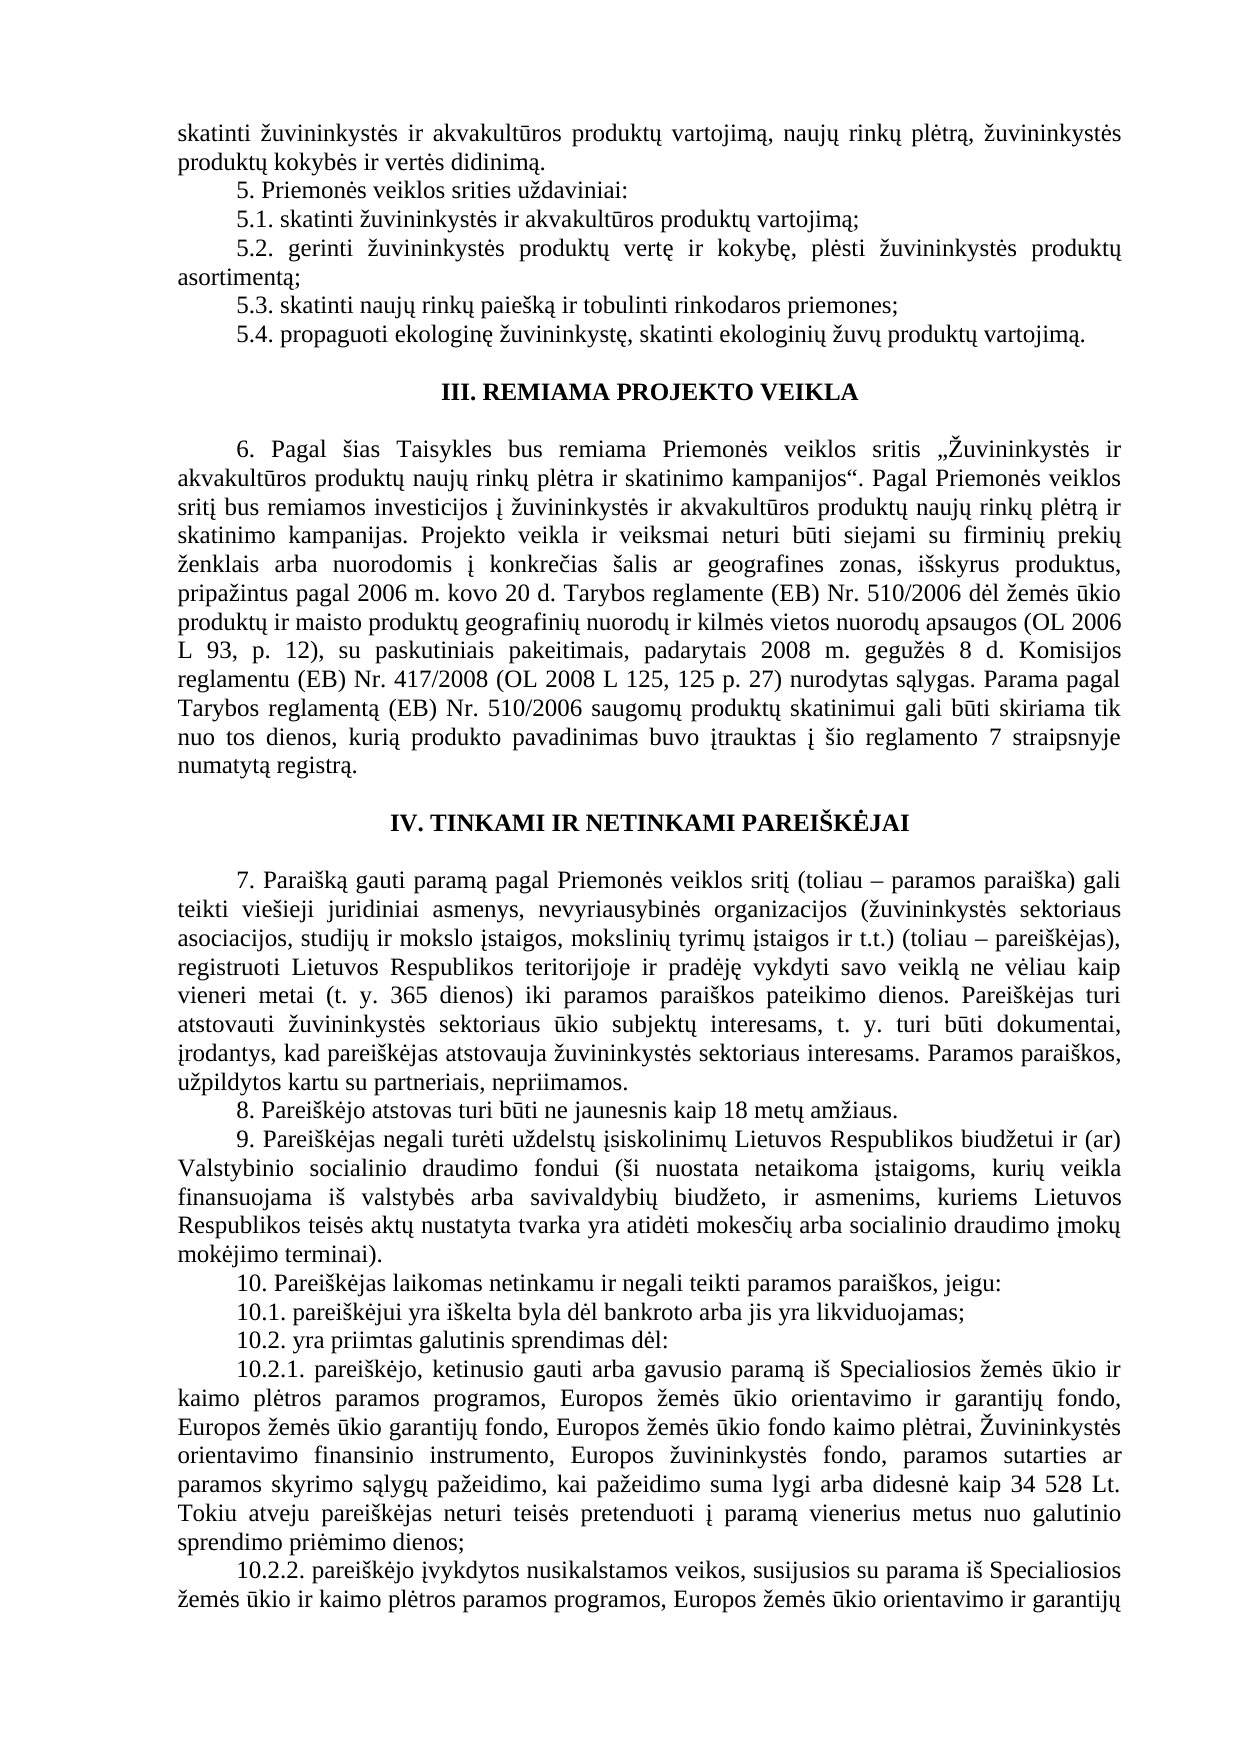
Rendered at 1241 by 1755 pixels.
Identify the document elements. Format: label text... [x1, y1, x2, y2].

text 5. Priemonės veiklos srities uždaviniai: [177, 176, 1122, 204]
text 6. Pagal šias Taisykles bus remiama Priemonės veiklos sritis „Žuvininkystės ir akvakultūros produktų naujų rinkų plėtra ir skatinimo kampanijos“. Pagal Priemonės veiklos sritį bus remiamos investicijos į žuvininkystės ir akvakultūros produktų naujų rinkų plėtrą ir skatinimo kampanijas. Projekto veikla ir veiksmai neturi būti siejami su firminių prekių ženklais arba nuorodomis į konkrečias šalis ar geografines zonas, išskyrus produktus, pripažintus pagal 2006 m. kovo 20 d. Tarybos reglamente (EB) Nr. 510/2006 dėl žemės ūkio produktų ir maisto produktų geografinių nuorodų ir kilmės vietos nuorodų apsaugos (OL 2006 L 93, p. 12), su paskutiniais pakeitimais, padarytais 2008 m. gegužės 8 d. Komisijos reglamentu (EB) Nr. 417/2008 (OL 2008 L 125, 125 p. 27) nurodytas sąlygas. Parama pagal Tarybos reglamentą (EB) Nr. 510/2006 saugomų produktų skatinimui gali būti skiriama tik nuo tos dienos, kurią produkto pavadinimas buvo įtrauktas į šio reglamento 7 straipsnyje numatytą registrą. [177, 434, 1122, 779]
text 5.2. gerinti žuvininkystės produktų vertę ir kokybę, plėsti žuvininkystės produktų asortimentą; [177, 233, 1122, 291]
text 8. Pareiškėjo atstovas turi būti ne jaunesnis kaip 18 metų amžiaus. [177, 1096, 1122, 1124]
text 10.2.1. pareiškėjo, ketinusio gauti arba gavusio paramą iš Specialiosios žemės ūkio ir kaimo plėtros paramos programos, Europos žemės ūkio orientavimo ir garantijų fondo, Europos žemės ūkio garantijų fondo, Europos žemės ūkio fondo kaimo plėtrai, Žuvininkystės orientavimo finansinio instrumento, Europos žuvininkystės fondo, paramos sutarties ar paramos skyrimo sąlygų pažeidimo, kai pažeidimo suma lygi arba didesnė kaip 34 528 Lt. Tokiu atveju pareiškėjas neturi teisės pretenduoti į paramą vienerius metus nuo galutinio sprendimo priėmimo dienos; [177, 1354, 1122, 1556]
text 5.4. propaguoti ekologinę žuvininkystę, skatinti ekologinių žuvų produktų vartojimą. [177, 319, 1122, 348]
text 10. Pareiškėjas laikomas netinkamu ir negali teikti paramos paraiškos, jeigu: [177, 1268, 1122, 1297]
text 5.3. skatinti naujų rinkų paiešką ir tobulinti rinkodaros priemones; [177, 291, 1122, 319]
text 7. Paraišką gauti paramą pagal Priemonės veiklos sritį (toliau – paramos paraiška) gali teikti viešieji juridiniai asmenys, nevyriausybinės organizacijos (žuvininkystės sektoriaus asociacijos, studijų ir mokslo įstaigos, mokslinių tyrimų įstaigos ir t.t.) (toliau – pareiškėjas), registruoti Lietuvos Respublikos teritorijoje ir pradėję vykdyti savo veiklą ne vėliau kaip vieneri metai (t. y. 365 dienos) iki paramos paraiškos pateikimo dienos. Pareiškėjas turi atstovauti žuvininkystės sektoriaus ūkio subjektų interesams, t. y. turi būti dokumentai, įrodantys, kad pareiškėjas atstovauja žuvininkystės sektoriaus interesams. Paramos paraiškos, užpildytos kartu su partneriais, nepriimamos. [177, 866, 1122, 1096]
text 9. Pareiškėjas negali turėti uždelstų įsiskolinimų Lietuvos Respublikos biudžetui ir (ar) Valstybinio socialinio draudimo fondui (ši nuostata netaikoma įstaigoms, kurių veikla finansuojama iš valstybės arba savivaldybių biudžeto, ir asmenims, kuriems Lietuvos Respublikos teisės aktų nustatyta tvarka yra atidėti mokesčių arba socialinio draudimo įmokų mokėjimo terminai). [177, 1124, 1122, 1268]
text skatinti žuvininkystės ir akvakultūros produktų vartojimą, naujų rinkų plėtrą, žuvininkystės produktų kokybės ir vertės didinimą. [177, 118, 1122, 176]
text 10.1. pareiškėjui yra iškelta byla dėl bankroto arba jis yra likviduojamas; [177, 1297, 1122, 1326]
text III. REMIAMA PROJEKTO VEIKLA [177, 377, 1122, 406]
text IV. TINKAMI IR NETINKAMI PAREIŠKĖJAI [177, 808, 1122, 837]
text 5.1. skatinti žuvininkystės ir akvakultūros produktų vartojimą; [177, 204, 1122, 233]
text 10.2.2. pareiškėjo įvykdytos nusikalstamos veikos, susijusios su parama iš Specialiosios žemės ūkio ir kaimo plėtros paramos programos, Europos žemės ūkio orientavimo ir garantijų [177, 1556, 1122, 1613]
text 10.2. yra priimtas galutinis sprendimas dėl: [177, 1326, 1122, 1354]
